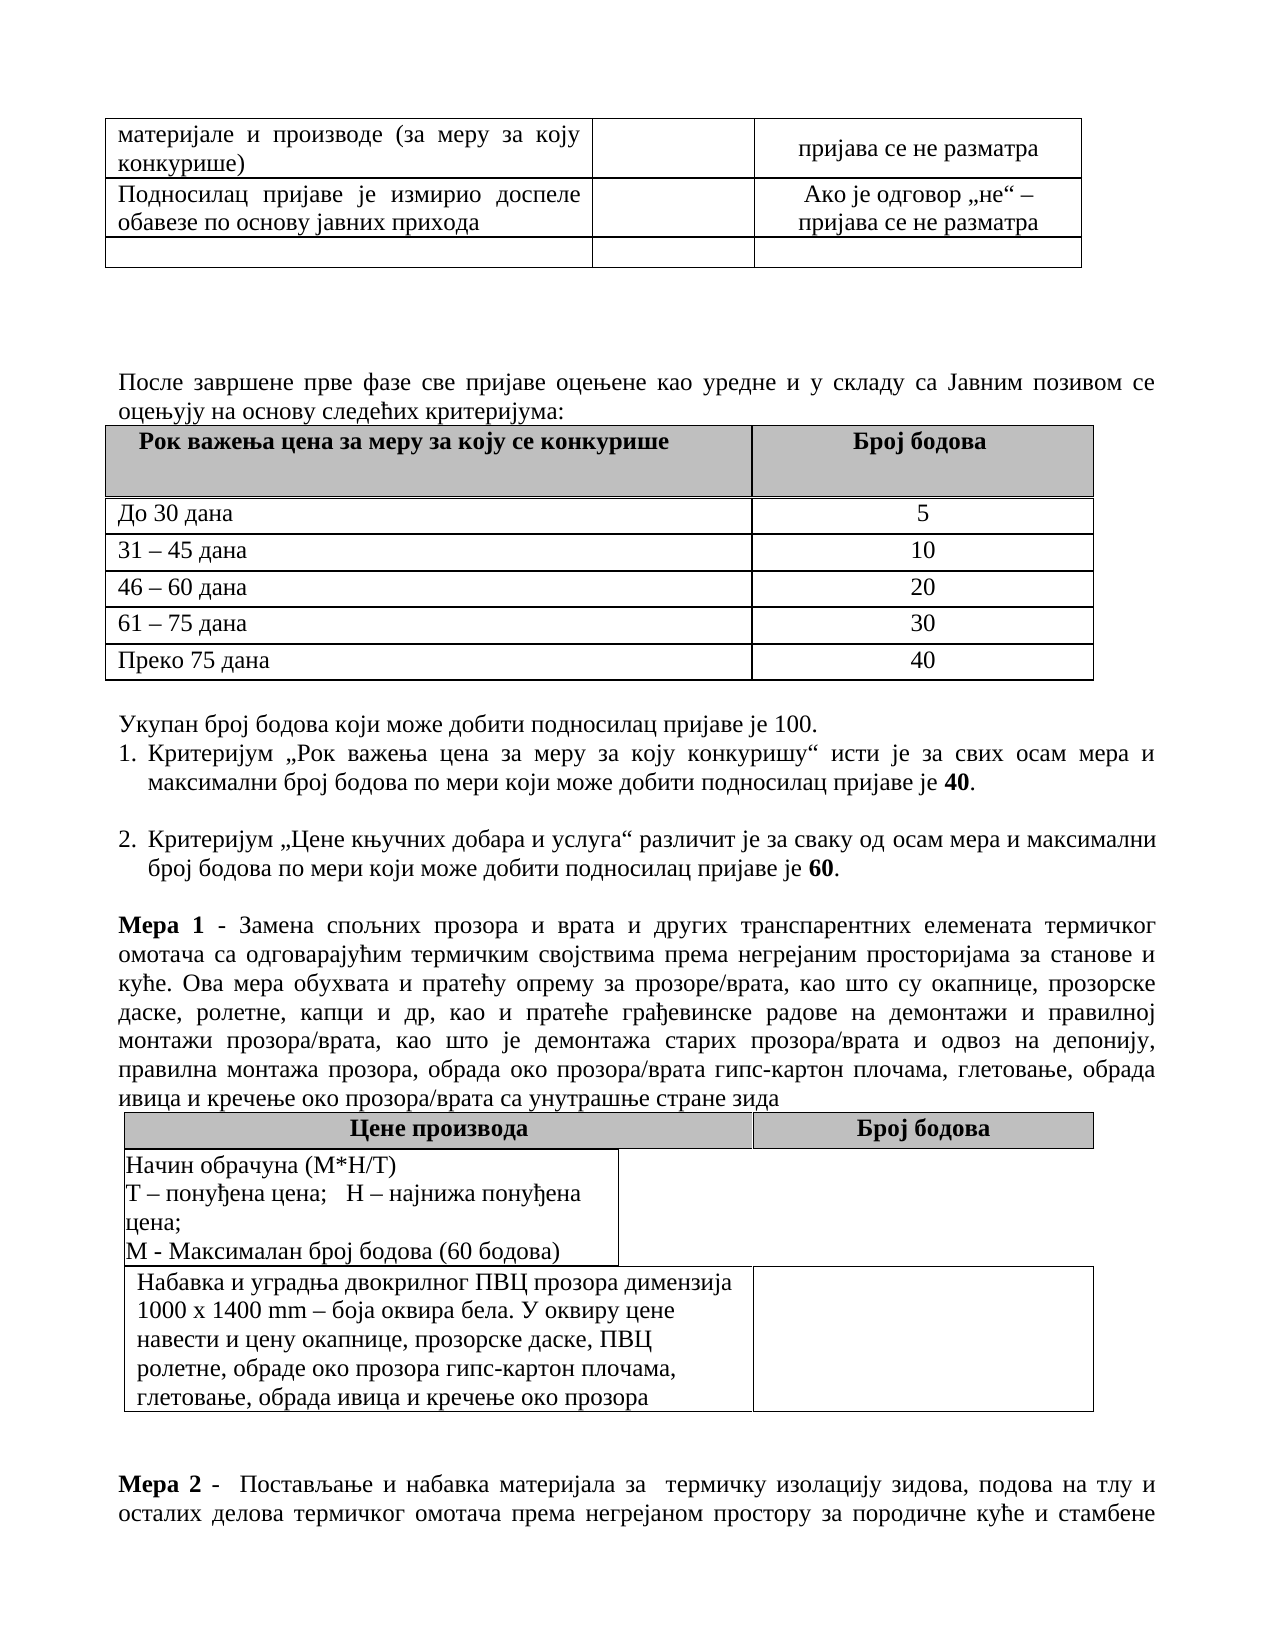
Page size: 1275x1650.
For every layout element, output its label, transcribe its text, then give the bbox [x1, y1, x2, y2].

text Мера 2 - Постављање и набавка материјала за термичку изолацију зидова, подова на тлу и осталих делова термичког омотача према негрејаном простору за породичне куће и стамбене [118, 1469, 1157, 1527]
table_cell 46 – 60 дана [106, 572, 751, 606]
table_cell [593, 179, 754, 236]
table_cell 30 [753, 608, 1093, 643]
table_cell [593, 238, 754, 267]
table_cell [593, 119, 754, 177]
table_cell 31 – 45 дана [106, 535, 751, 570]
table_cell 10 [753, 535, 1093, 570]
text После завршене прве фазе све пријаве оцењене као уредне и у складу са Јавним позивом се оцењују на основу следећих критеријума: [118, 367, 1157, 425]
table_cell 5 [753, 499, 1093, 533]
table_cell Преко 75 дана [106, 645, 751, 679]
table_cell материјале и производе (за меру за коју конкурише) [106, 119, 592, 177]
table_header Цене производа [125, 1113, 752, 1148]
list Критеријум „Цене књучних добара и услуга“ различит је за сваку од осам мера и максимални број бодова по мери који може добити подносилац пријаве је 60. [118, 824, 1157, 882]
table_cell 20 [753, 572, 1093, 606]
text Мера 1 - Заменa спољних прозора и врата и других транспарентних елемената термичког омотача са одговарајућим термичким својствима према негрејаним просторијама за станове и куће. Ова мера обухвата и пратећу oпрему за прозоре/врата, као што су окапнице, прозорске даске, ролетне, капци и др, као и пратеће грађевинске радове на демонтажи и правилној монтажи прозора/врата, као што је демонтажа старих прозора/врата и одвоз на депонију, правилна монтажа прозора, обрада око прозорa/врата гипс-картон плочама, глетовање, обрада ивица и кречење око прозора/врата са унутрашње стране зида [118, 911, 1157, 1112]
table_cell [106, 238, 592, 267]
table_cell [619, 1149, 1094, 1266]
table_cell [754, 1267, 1093, 1411]
table_cell Начин обрачуна (М*Н/Т) Т – понуђена цена; Н – најнижа понуђена цена; М - Максималан број бодова (60 бодова) [125, 1150, 618, 1265]
table_cell Набавка и уградња двокрилног ПВЦ прозора димензија 1000 x 1400 mm – боја оквира бела. У оквиру цене навести и цену окапнице, прозорске даске, ПВЦ ролетне, обраде око прозорa гипс-картон плочама, глетовање, обрада ивица и кречење око прозора [125, 1267, 752, 1411]
table_cell [755, 238, 1081, 267]
table_cell Подносилац пријаве је измирио доспеле обавезе по основу јавних прихода [106, 179, 592, 236]
text Укупан број бодова који може добити подносилац пријаве је 100. [118, 709, 1157, 738]
table_cell 61 – 75 дана [106, 608, 751, 643]
table_header Рок важења цена за меру за коју се конкурише [106, 426, 751, 496]
list Критеријум „Рок важења цена за меру за коју конкуришу“ исти је за свих осам мера и максимални број бодова по мери који може добити подносилац пријаве је 40. [118, 738, 1157, 796]
table_cell 40 [753, 645, 1093, 679]
table_cell До 30 дана [106, 499, 751, 533]
table_header Број бодова [753, 426, 1093, 496]
table_header Број бодова [754, 1113, 1093, 1148]
table_cell Ако је одговор „не“ – пријава се не разматра [755, 179, 1081, 236]
table_cell пријава се не разматра [755, 119, 1081, 177]
